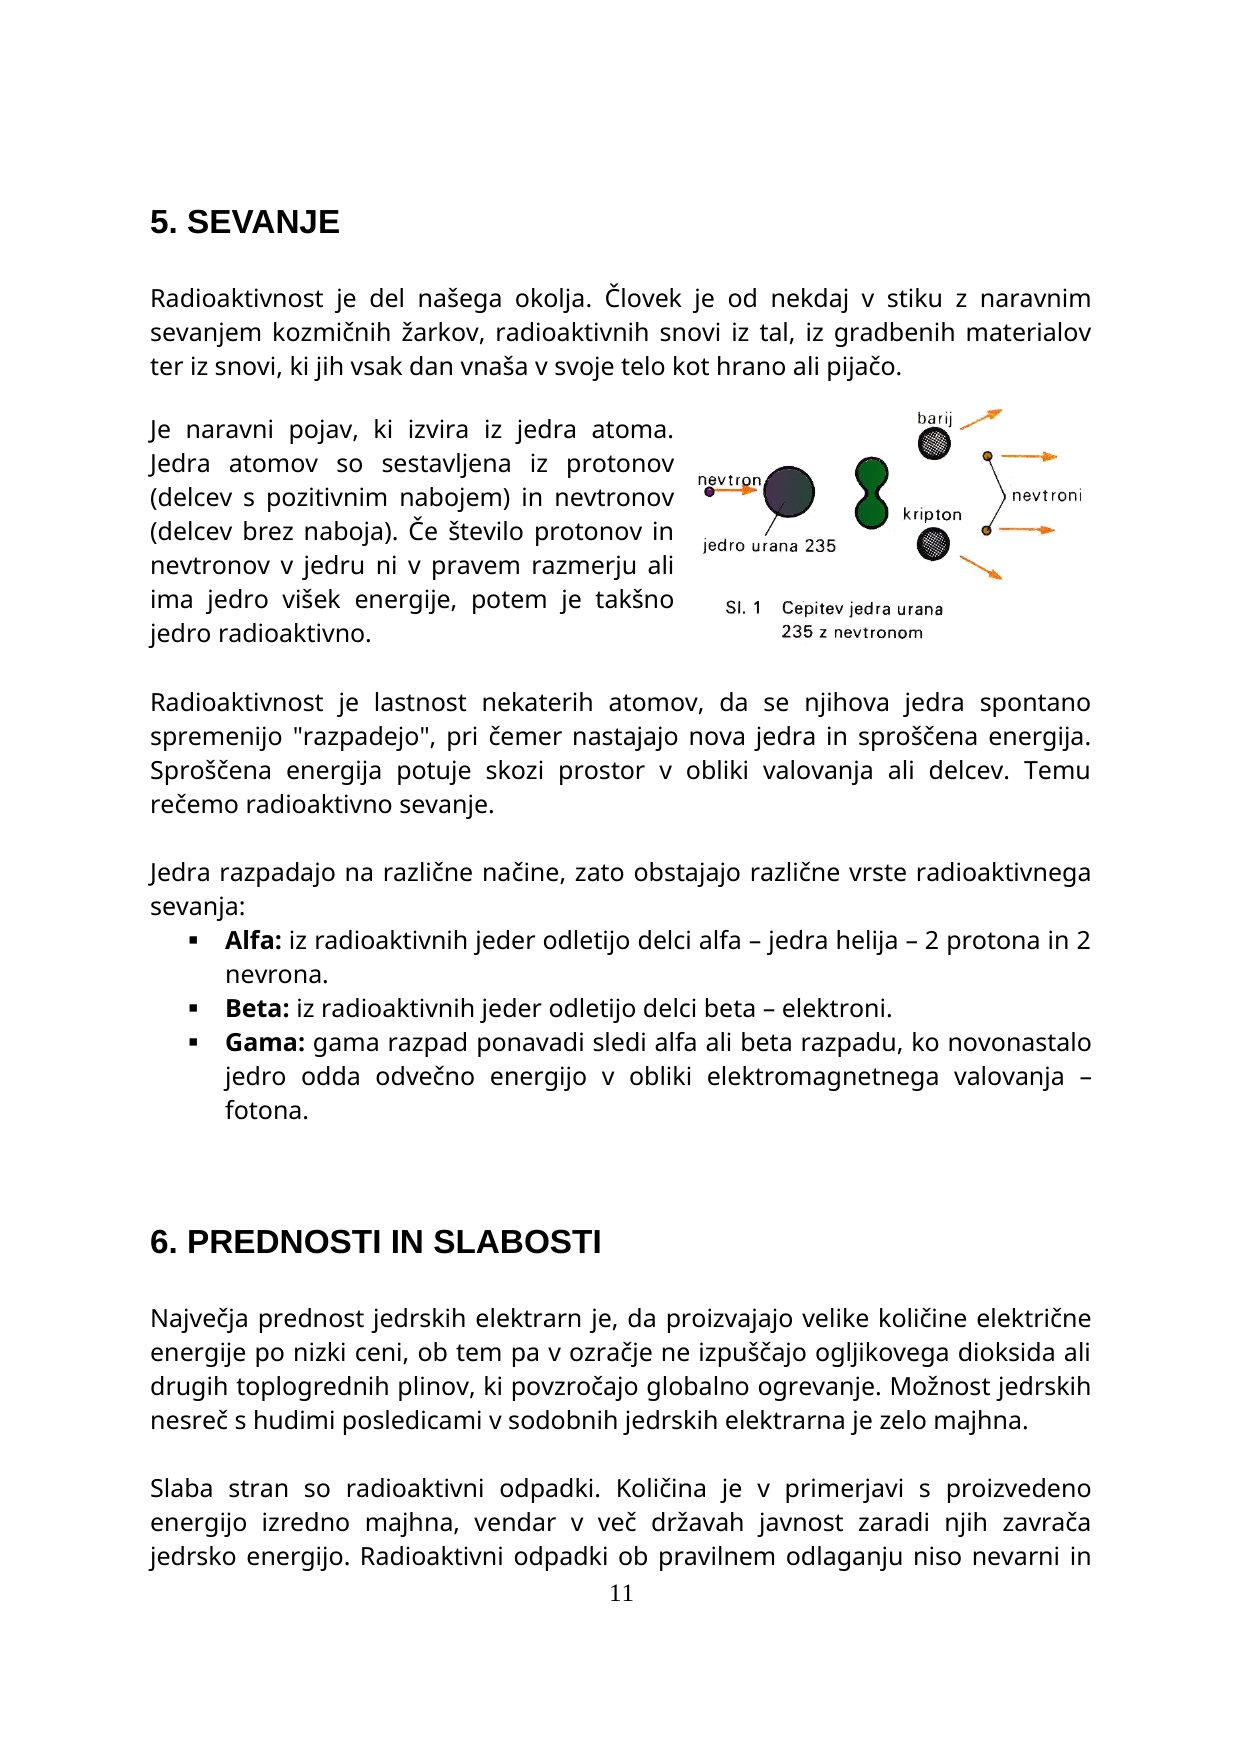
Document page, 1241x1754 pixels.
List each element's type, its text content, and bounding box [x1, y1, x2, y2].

text Slaba stran so radioaktivni odpadki. Količina je v primerjavi s proizvedeno energijo izredno majhna, vendar v več državah javnost zaradi njih zavrača jedrsko energijo. Radioaktivni odpadki ob pravilnem odlaganju niso nevarni in [150, 1471, 1093, 1573]
list Gama: gama razpad ponavadi sledi alfa ali beta razpadu, ko novonastalo jedro odda odvečno energijo v obliki elektromagnetnega valovanja – fotona. [187, 1025, 1093, 1127]
subtitle 6. PREDNOSTI IN SLABOSTI [150, 1222, 1093, 1260]
text Največja prednost jedrskih elektrarn je, da proizvajajo velike količine električne energije po nizki ceni, ob tem pa v ozračje ne izpuščajo ogljikovega dioksida ali drugih toplogrednih plinov, ki povzročajo globalno ogrevanje. Možnost jedrskih nesreč s hudimi posledicami v sodobnih jedrskih elektrarna je zelo majhna. [150, 1301, 1093, 1437]
picture [675, 388, 1088, 654]
text Radioaktivnost je del našega okolja. Človek je od nekdaj v stiku z naravnim sevanjem kozmičnih žarkov, radioaktivnih snovi iz tal, iz gradbenih materialov ter iz snovi, ki jih vsak dan vnaša v svoje telo kot hrano ali pijačo. [150, 281, 1093, 383]
list Beta: iz radioaktivnih jeder odletijo delci beta – elektroni. [187, 991, 1093, 1025]
text Jedra razpadajo na različne načine, zato obstajajo različne vrste radioaktivnega sevanja: [150, 854, 1093, 923]
list Alfa: iz radioaktivnih jeder odletijo delci alfa – jedra helija – 2 protona in 2 nevrona. [187, 923, 1093, 991]
subtitle 5. SEVANJE [150, 202, 1093, 241]
text Je naravni pojav, ki izvira iz jedra atoma. Jedra atomov so sestavljena iz protonov (delcev s pozitivnim nabojem) in nevtronov (delcev brez naboja). Če število protonov in nevtronov v jedru ni v pravem razmerju ali ima jedro višek energije, potem je takšno jedro radioaktivno. [150, 412, 675, 650]
text Radioaktivnost je lastnost nekaterih atomov, da se njihova jedra spontano spremenijo "razpadejo", pri čemer nastajajo nova jedra in sproščena energija. Sproščena energija potuje skozi prostor v obliki valovanja ali delcev. Temu rečemo radioaktivno sevanje. [150, 684, 1093, 821]
